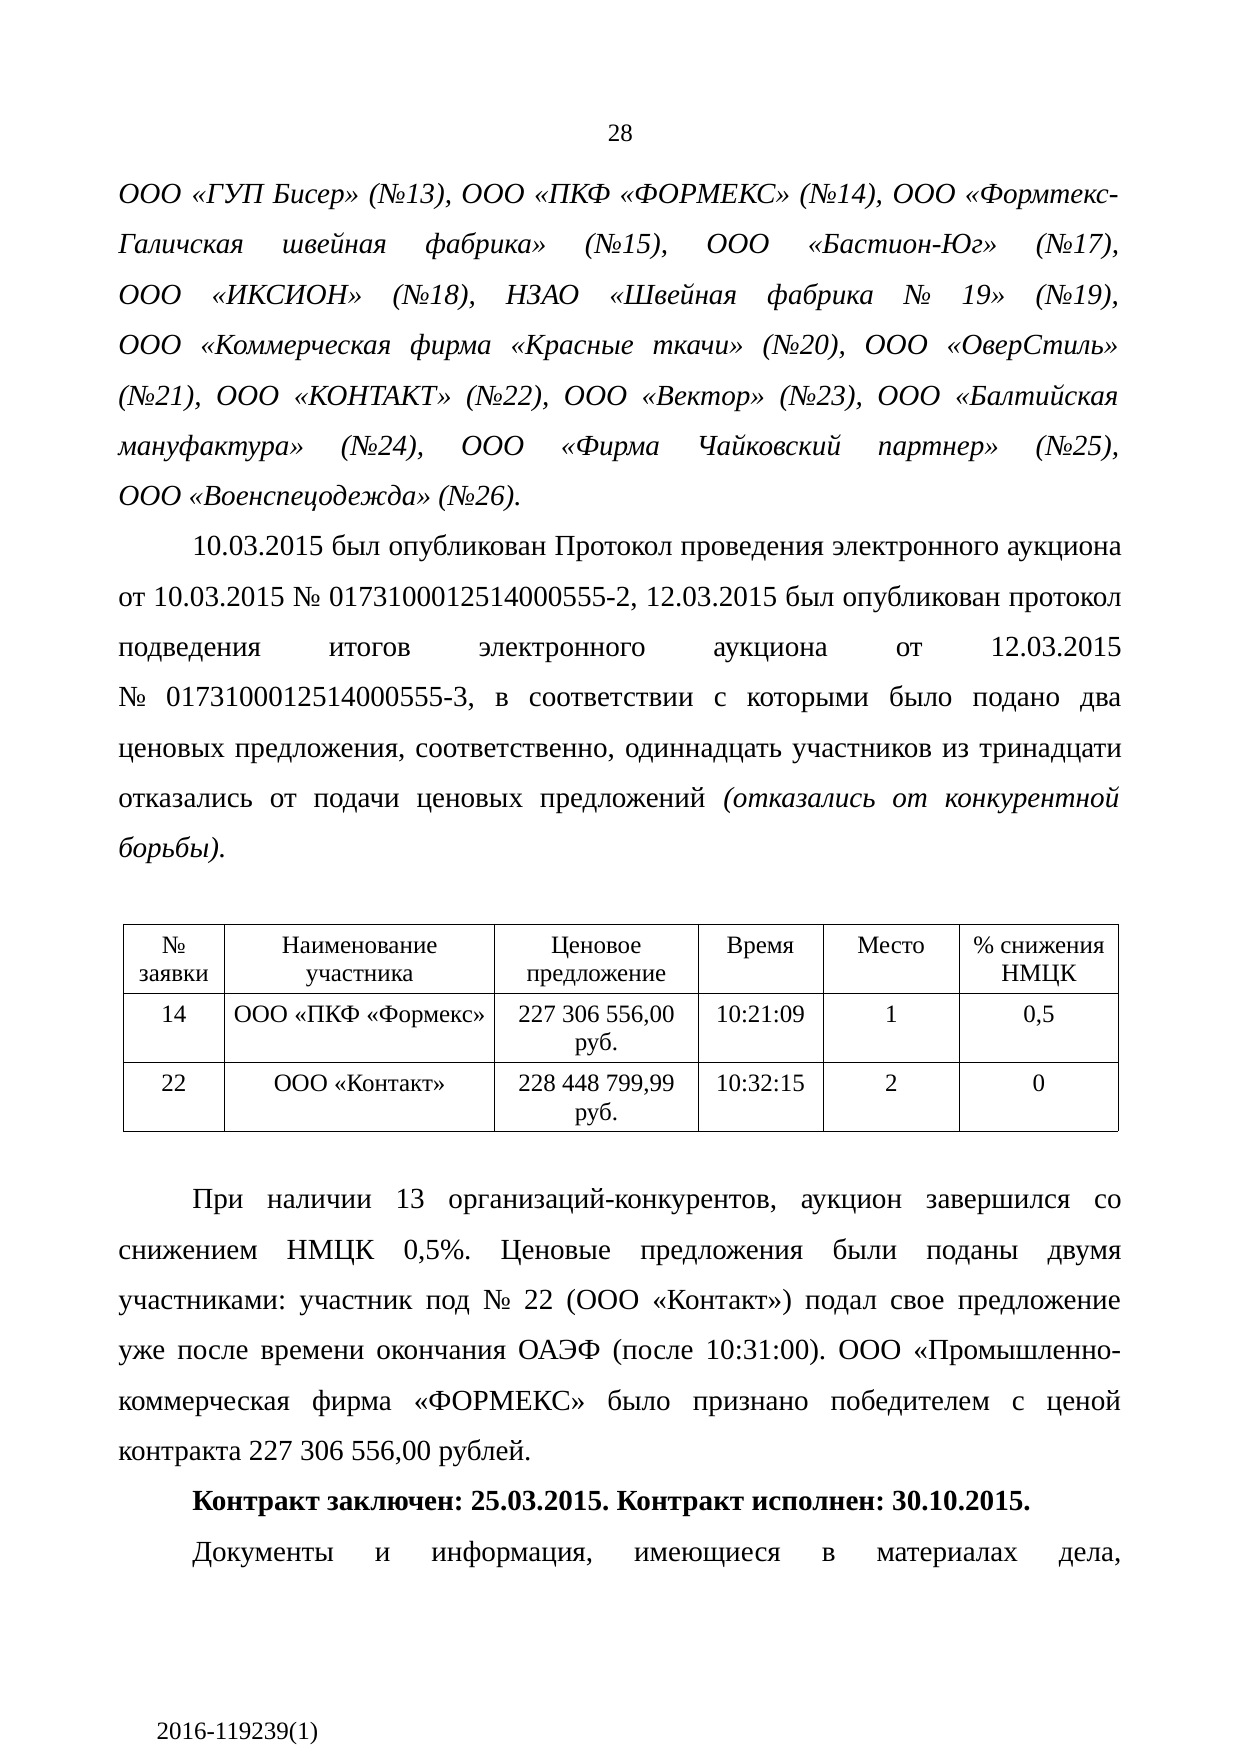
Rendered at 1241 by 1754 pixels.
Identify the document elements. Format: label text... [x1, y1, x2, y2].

table_cell 14 [124, 994, 224, 1062]
table_header Ценовое предложение [495, 925, 698, 993]
table_cell 1 [824, 994, 959, 1062]
text Контракт заключен: 25.03.2015. Контракт исполнен: 30.10.2015. [118, 1483, 1122, 1517]
text 10.03.2015 был опубликован Протокол проведения электронного аукциона от 10.03.2015 № 0173100012514000555-2, 12.03.2015 был опубликован протокол подведения итогов электронного аукциона от 12.03.2015 № 0173100012514000555-3, в соответствии с которыми было подано два ценовых предложения, соответственно, одиннадцать участников из тринадцати отказались от подачи ценовых предложений (отказались от конкурентной борьбы). [118, 528, 1122, 864]
table_header Время [699, 925, 823, 993]
text ООО «ГУП Бисер» (№13), ООО «ПКФ «ФОРМЕКС» (№14), ООО «Формтекс-Галичская швейная фабрика» (№15), ООО «Бастион-Юг» (№17), ООО «ИКСИОН» (№18), НЗАО «Швейная фабрика № 19» (№19), ООО «Коммерческая фирма «Красные ткачи» (№20), ООО «ОверСтиль» (№21), ООО «КОНТАКТ» (№22), ООО «Вектор» (№23), ООО «Балтийская мануфактура» (№24), ООО «Фирма Чайковский партнер» (№25), ООО «Военспецодежда» (№26). [118, 176, 1122, 512]
table_cell ООО «ПКФ «Формекс» [225, 994, 494, 1062]
text При наличии 13 организаций-конкурентов, аукцион завершился со снижением НМЦК 0,5%. Ценовые предложения были поданы двумя участниками: участник под № 22 (ООО «Контакт») подал свое предложение уже после времени окончания ОАЭФ (после 10:31:00). ООО «Промышленно-коммерческая фирма «ФОРМЕКС» было признано победителем с ценой контракта 227 306 556,00 рублей. [118, 1181, 1122, 1467]
table_cell 0,5 [960, 994, 1118, 1062]
table_cell 0 [960, 1063, 1118, 1131]
table_header Наименование участника [225, 925, 494, 993]
table_cell 10:32:15 [699, 1063, 823, 1131]
table_cell 227 306 556,00 руб. [495, 994, 698, 1062]
table_cell ООО «Контакт» [225, 1063, 494, 1131]
table_cell 228 448 799,99 руб. [495, 1063, 698, 1131]
text Документы и информация, имеющиеся в материалах дела, [118, 1534, 1122, 1567]
table_header № заявки [124, 925, 224, 993]
table_cell 10:21:09 [699, 994, 823, 1062]
table_cell 22 [124, 1063, 224, 1131]
table_header % снижения НМЦК [960, 925, 1118, 993]
table_header Место [824, 925, 959, 993]
table_cell 2 [824, 1063, 959, 1131]
